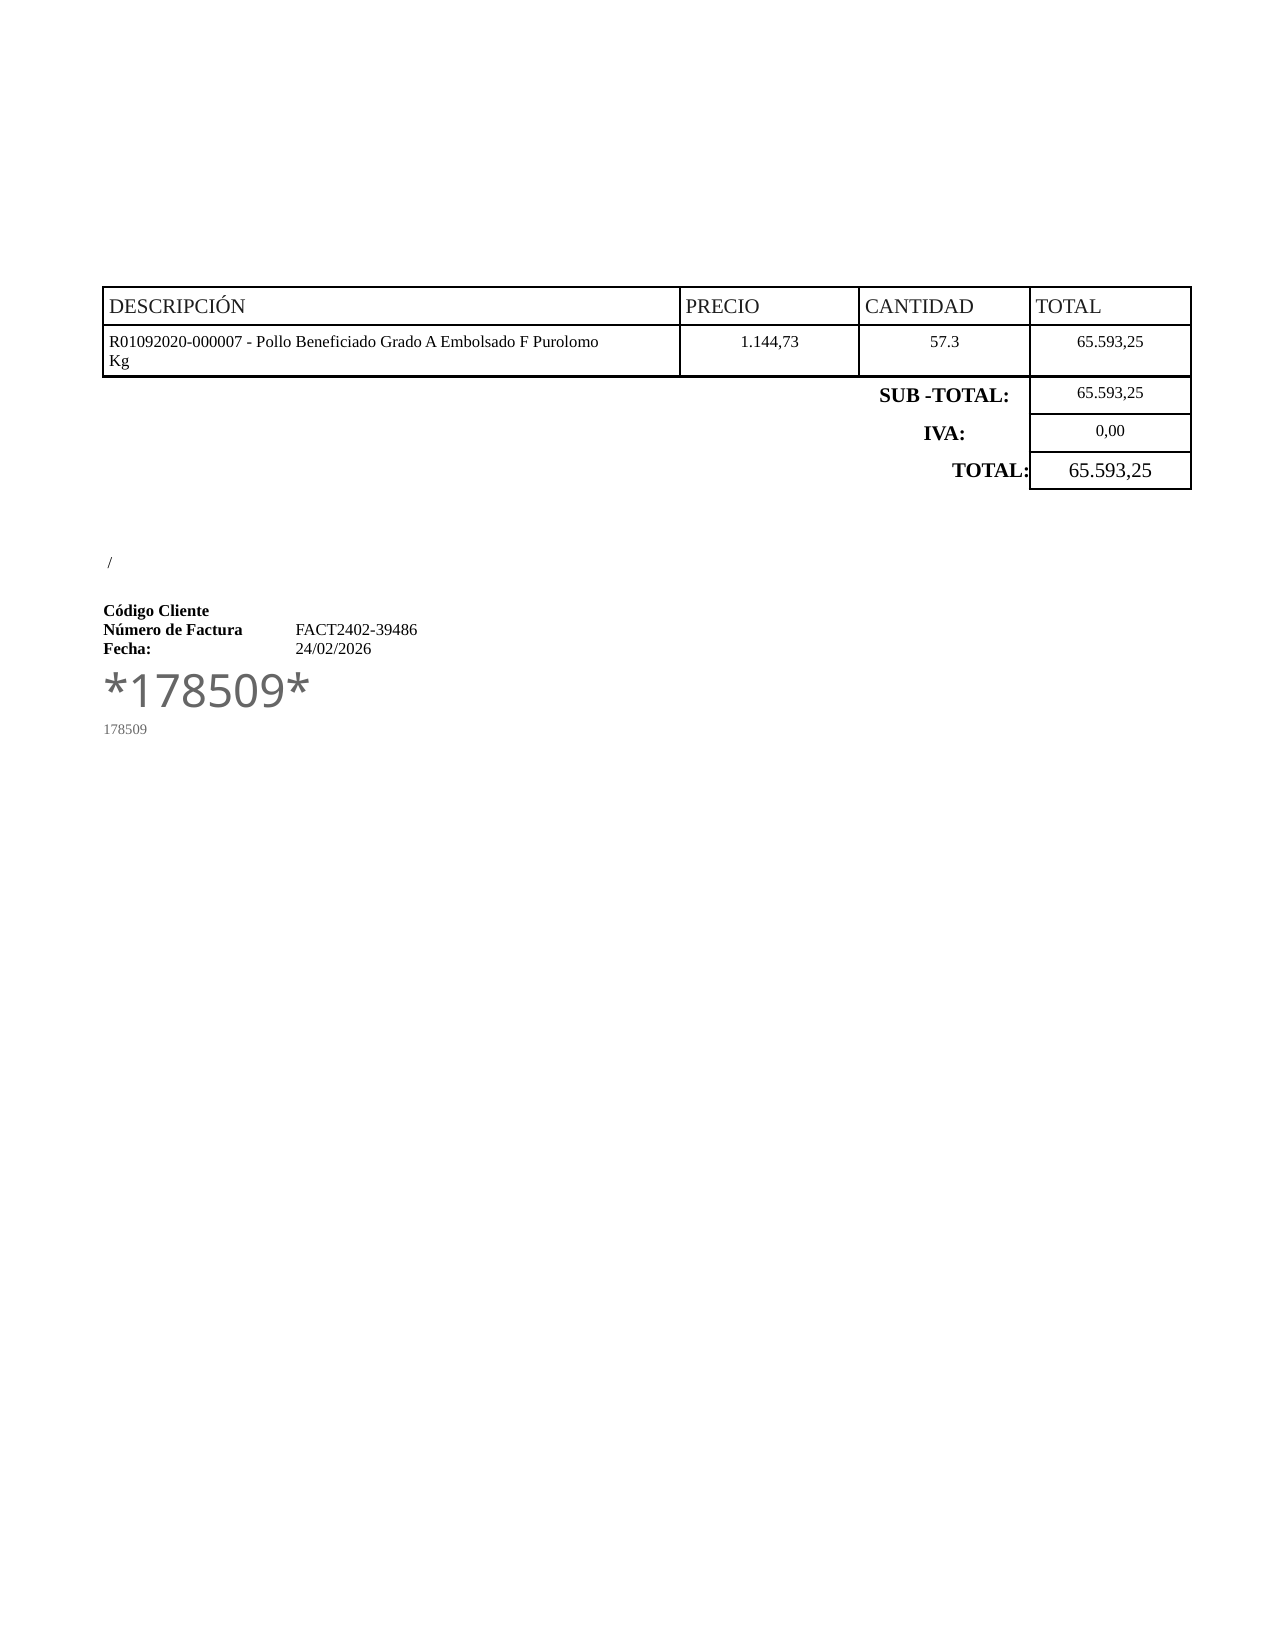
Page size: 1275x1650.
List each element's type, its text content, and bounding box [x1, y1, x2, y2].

table_cell 65.593,25 [1031, 453, 1190, 488]
table_cell R01092020-000007 - Pollo Beneficiado Grado A Embolsado F Purolomo Kg [104, 326, 679, 375]
table_cell 57.3 [860, 326, 1029, 375]
table_cell TOTAL: [859, 451, 1029, 488]
table_cell 65.593,25 [1031, 326, 1190, 375]
table_cell 1.144,73 [681, 326, 858, 375]
table_cell [103, 378, 859, 488]
text *178509* [103, 658, 1137, 721]
table_header TOTAL [1031, 288, 1190, 323]
table_cell [103, 534, 858, 553]
table_cell / [103, 553, 858, 572]
table_cell 0,00 [1031, 415, 1190, 451]
table_header PRECIO [681, 288, 858, 323]
table_cell Número de Factura [103, 620, 295, 639]
table_cell SUB -TOTAL: [859, 378, 1029, 413]
table_cell FACT2402-39486 [295, 620, 517, 639]
text 178509 [103, 721, 1137, 737]
table_cell 65.593,25 [1031, 378, 1190, 413]
table_header [103, 490, 858, 514]
table_header DESCRIPCIÓN [104, 288, 679, 323]
table_cell IVA: [859, 413, 1029, 451]
table_header Código Cliente [103, 601, 295, 620]
table_header [295, 601, 517, 620]
table_cell Fecha: [103, 639, 295, 658]
table_header CANTIDAD [860, 288, 1029, 323]
table_cell 24/02/2026 [295, 639, 517, 658]
table_cell [103, 514, 858, 533]
